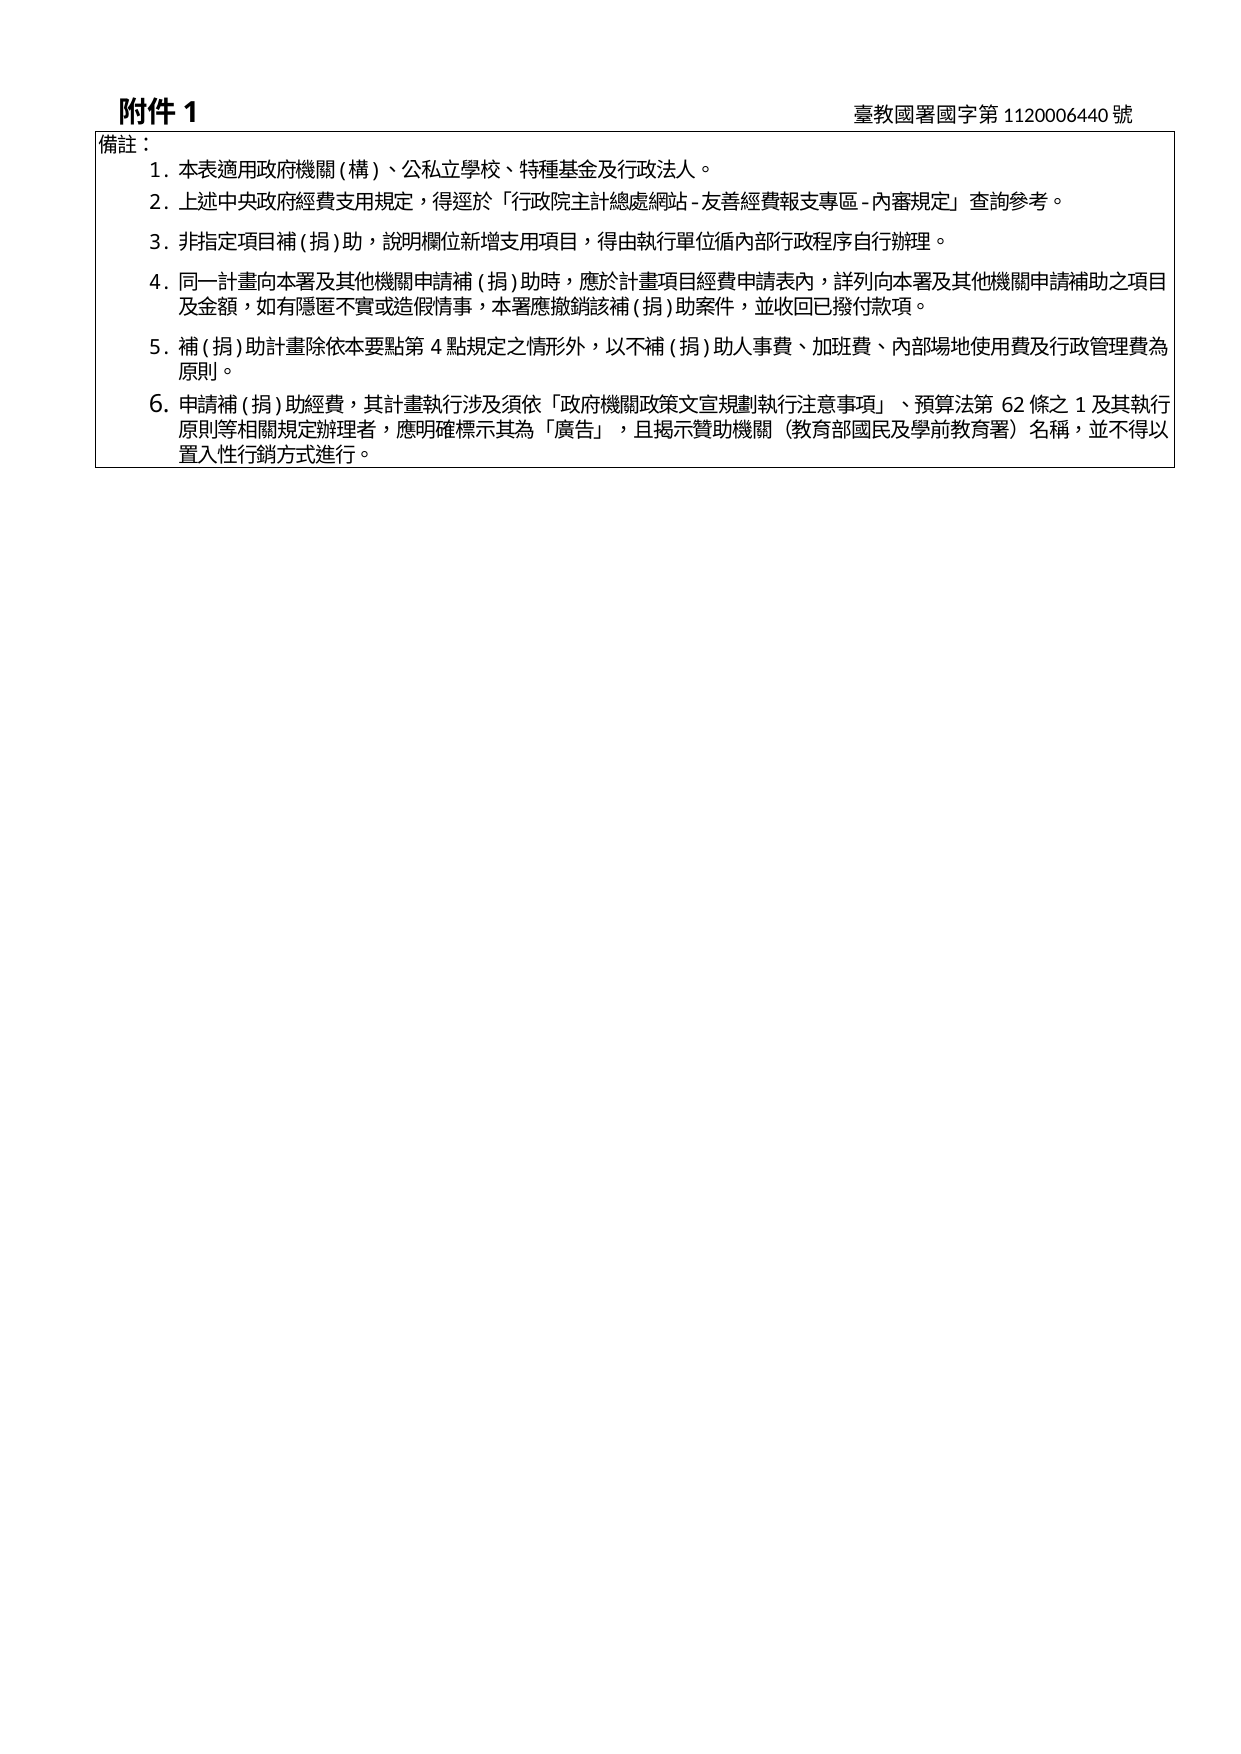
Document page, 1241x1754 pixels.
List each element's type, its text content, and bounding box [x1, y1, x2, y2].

table_cell 備註： 本表適用政府機關(構)、公私立學校、特種基金及行政法人。 上述中央政府經費支用規定，得逕於「行政院主計總處網站-友善經費報支專區-內審規定」查詢參考。 非指定項目補(捐)助，說明欄位新增支用項目，得由執行單位循內部行政程序自行辦理。 同一計畫向本署及其他機關申請補(捐)助時，應於計畫項目經費申請表內，詳列向本署及其他機關申請補助之項目及金額，如有隱匿不實或造假情事，本署應撤銷該補(捐)助案件，並收回已撥付款項。 補(捐)助計畫除依本要點第4點規定之情形外，以不補(捐)助人事費、加班費、內部場地使用費及行政管理費為原則。 申請補(捐)助經費，其計畫執行涉及須依「政府機關政策文宣規劃執行注意事項」、預算法第62條之1及其執行原則等相關規定辦理者，應明確標示其為「廣告」，且揭示贊助機關（教育部國民及學前教育署）名稱，並不得以置入性行銷方式進行。 [96, 132, 1174, 467]
